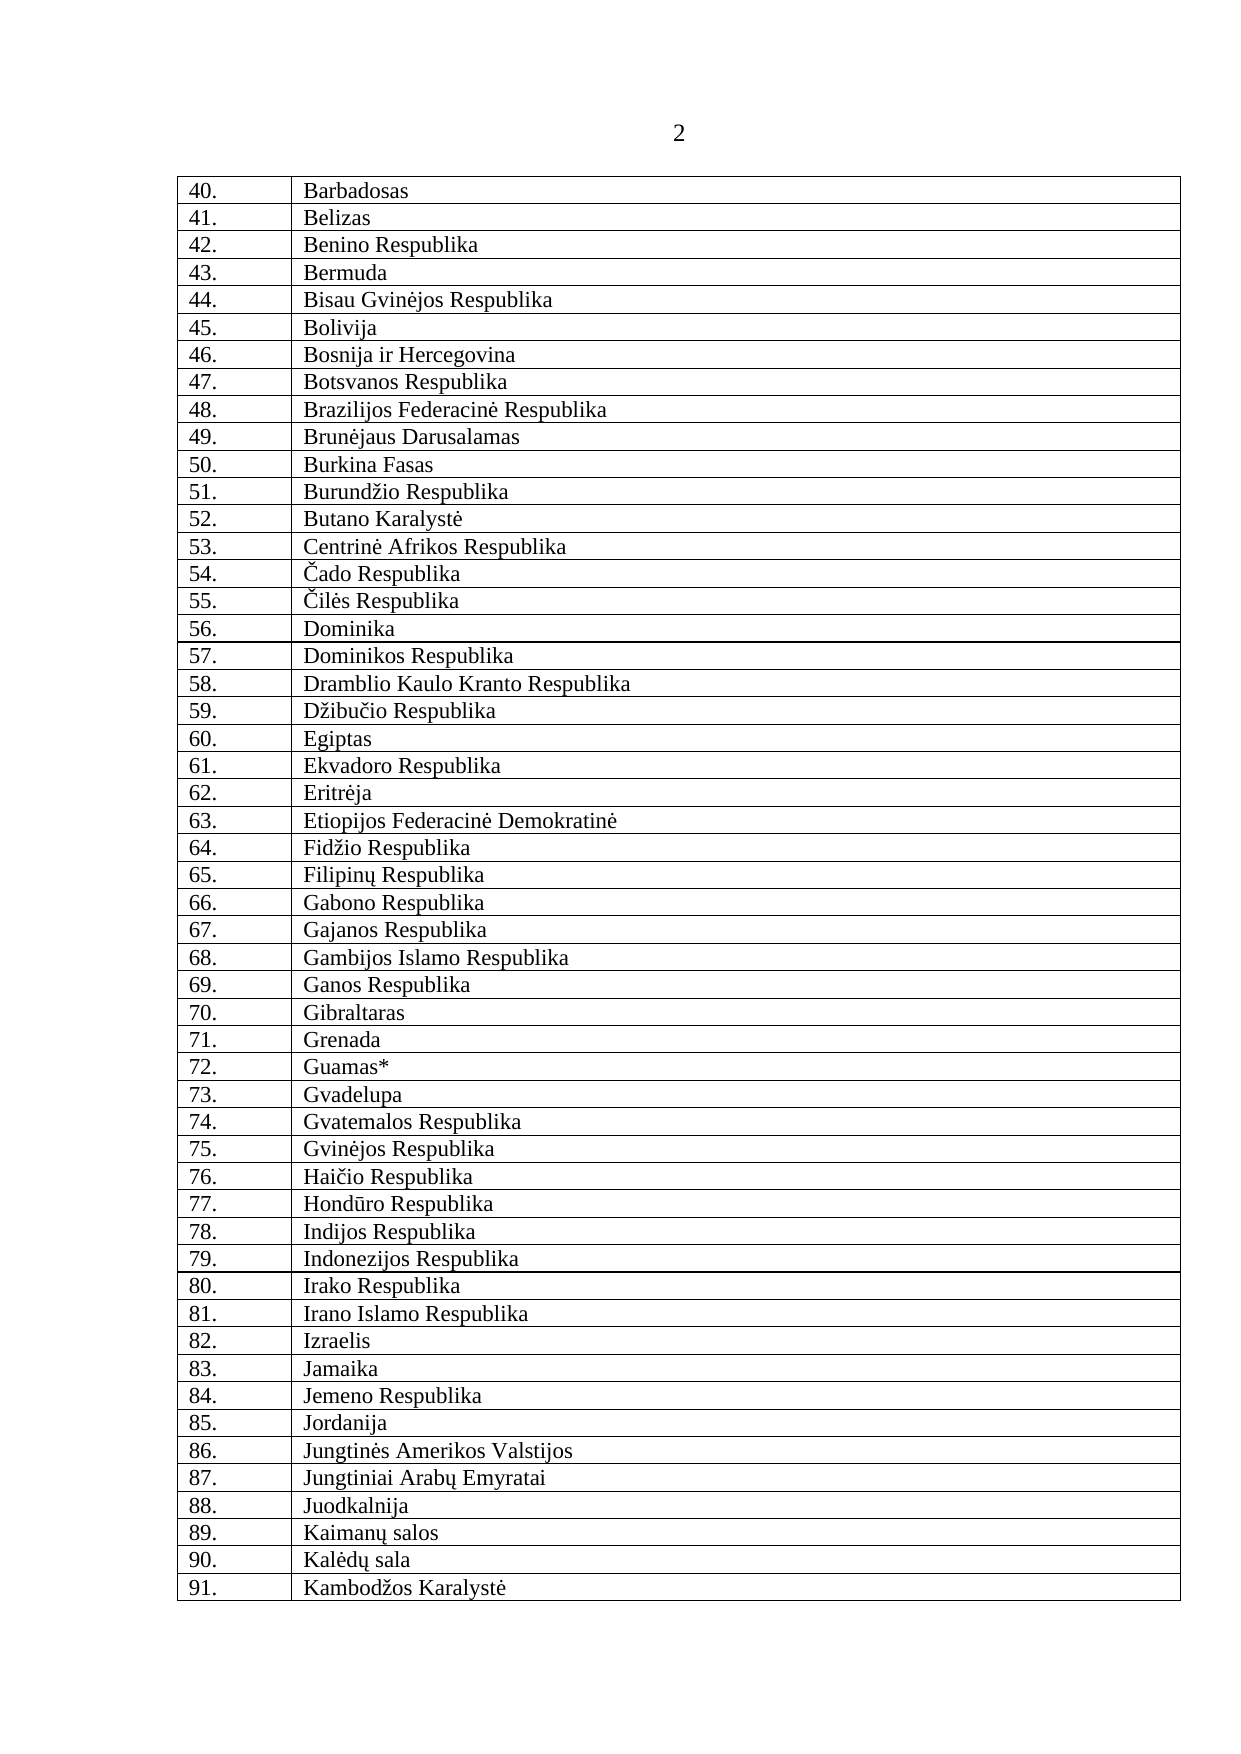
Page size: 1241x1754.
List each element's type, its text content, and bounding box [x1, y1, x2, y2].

table_cell Irako Respublika [292, 1273, 1180, 1299]
table_cell 70. [178, 999, 291, 1025]
table_cell 64. [178, 834, 291, 861]
table_cell Bosnija ir Hercegovina [292, 341, 1180, 367]
table_cell Jamaika [292, 1355, 1180, 1381]
table_cell 87. [178, 1464, 291, 1491]
table_cell Jungtinės Amerikos Valstijos [292, 1437, 1180, 1463]
table_cell Bolivija [292, 314, 1180, 340]
table_cell Haičio Respublika [292, 1163, 1180, 1189]
table_cell Guamas* [292, 1053, 1180, 1080]
table_cell 55. [178, 588, 291, 614]
table_cell 90. [178, 1546, 291, 1573]
table_cell Gvadelupa [292, 1081, 1180, 1107]
table_cell Gabono Respublika [292, 889, 1180, 915]
table_cell 80. [178, 1273, 291, 1299]
table_cell Gvatemalos Respublika [292, 1108, 1180, 1134]
table_cell 50. [178, 451, 291, 477]
table_cell 75. [178, 1136, 291, 1162]
table_cell Botsvanos Respublika [292, 369, 1180, 395]
table_cell Jungtiniai Arabų Emyratai [292, 1464, 1180, 1491]
table_cell Dramblio Kaulo Kranto Respublika [292, 670, 1180, 696]
table_cell Benino Respublika [292, 231, 1180, 258]
table_cell Ekvadoro Respublika [292, 752, 1180, 778]
table_cell Kaimanų salos [292, 1519, 1180, 1545]
table_cell Burkina Fasas [292, 451, 1180, 477]
table_cell Kalėdų sala [292, 1546, 1180, 1573]
table_cell Jordanija [292, 1410, 1180, 1436]
table_cell Indonezijos Respublika [292, 1245, 1180, 1271]
table_cell 68. [178, 944, 291, 970]
table_cell 47. [178, 369, 291, 395]
table_cell Egiptas [292, 725, 1180, 751]
table_cell Brunėjaus Darusalamas [292, 423, 1180, 449]
table_cell Belizas [292, 204, 1180, 230]
table_cell 65. [178, 862, 291, 888]
table_cell 84. [178, 1382, 291, 1408]
table_cell 43. [178, 259, 291, 285]
table_cell 71. [178, 1026, 291, 1052]
table_cell Dominika [292, 615, 1180, 641]
table_cell 73. [178, 1081, 291, 1107]
table_cell Čado Respublika [292, 560, 1180, 587]
table_cell Barbadosas [292, 177, 1180, 203]
table_cell 48. [178, 396, 291, 422]
table_cell 76. [178, 1163, 291, 1189]
table_cell Eritrėja [292, 779, 1180, 806]
table_cell Indijos Respublika [292, 1218, 1180, 1244]
table_cell 60. [178, 725, 291, 751]
table_cell 69. [178, 971, 291, 997]
table_cell 42. [178, 231, 291, 258]
table_cell 58. [178, 670, 291, 696]
table_cell Fidžio Respublika [292, 834, 1180, 861]
table_cell 82. [178, 1327, 291, 1354]
table_cell 44. [178, 286, 291, 313]
table_cell Butano Karalystė [292, 505, 1180, 532]
table_cell 88. [178, 1492, 291, 1518]
table_cell 51. [178, 478, 291, 504]
table_cell 78. [178, 1218, 291, 1244]
table_cell Jemeno Respublika [292, 1382, 1180, 1408]
table_cell 46. [178, 341, 291, 367]
table_cell Filipinų Respublika [292, 862, 1180, 888]
table_cell 54. [178, 560, 291, 587]
table_cell Juodkalnija [292, 1492, 1180, 1518]
table_cell Gambijos Islamo Respublika [292, 944, 1180, 970]
table_cell 83. [178, 1355, 291, 1381]
table_cell Gvinėjos Respublika [292, 1136, 1180, 1162]
table_cell 62. [178, 779, 291, 806]
table_cell Centrinė Afrikos Respublika [292, 533, 1180, 559]
table_cell 74. [178, 1108, 291, 1134]
table_cell Čilės Respublika [292, 588, 1180, 614]
table_cell Izraelis [292, 1327, 1180, 1354]
table_cell 77. [178, 1190, 291, 1217]
table_cell 91. [178, 1574, 291, 1600]
table_cell 40. [178, 177, 291, 203]
table_cell 63. [178, 807, 291, 833]
table_cell Bermuda [292, 259, 1180, 285]
table_cell Burundžio Respublika [292, 478, 1180, 504]
table_cell 56. [178, 615, 291, 641]
table_cell Bisau Gvinėjos Respublika [292, 286, 1180, 313]
table_cell 52. [178, 505, 291, 532]
table_cell 53. [178, 533, 291, 559]
table_cell 86. [178, 1437, 291, 1463]
table_cell 89. [178, 1519, 291, 1545]
table_cell Hondūro Respublika [292, 1190, 1180, 1217]
table_cell 59. [178, 697, 291, 723]
table_cell 61. [178, 752, 291, 778]
table_cell 66. [178, 889, 291, 915]
table_cell Gajanos Respublika [292, 916, 1180, 943]
table_cell Dominikos Respublika [292, 643, 1180, 669]
table_cell 41. [178, 204, 291, 230]
table_cell Ganos Respublika [292, 971, 1180, 997]
table_cell 45. [178, 314, 291, 340]
table_cell Brazilijos Federacinė Respublika [292, 396, 1180, 422]
table_cell 49. [178, 423, 291, 449]
table_cell Džibučio Respublika [292, 697, 1180, 723]
table_cell 79. [178, 1245, 291, 1271]
table_cell Etiopijos Federacinė Demokratinė [292, 807, 1180, 833]
table_cell 81. [178, 1300, 291, 1326]
table_cell 72. [178, 1053, 291, 1080]
table_cell Gibraltaras [292, 999, 1180, 1025]
table_cell 85. [178, 1410, 291, 1436]
table_cell Kambodžos Karalystė [292, 1574, 1180, 1600]
table_cell 57. [178, 643, 291, 669]
table_cell 67. [178, 916, 291, 943]
table_cell Irano Islamo Respublika [292, 1300, 1180, 1326]
table_cell Grenada [292, 1026, 1180, 1052]
